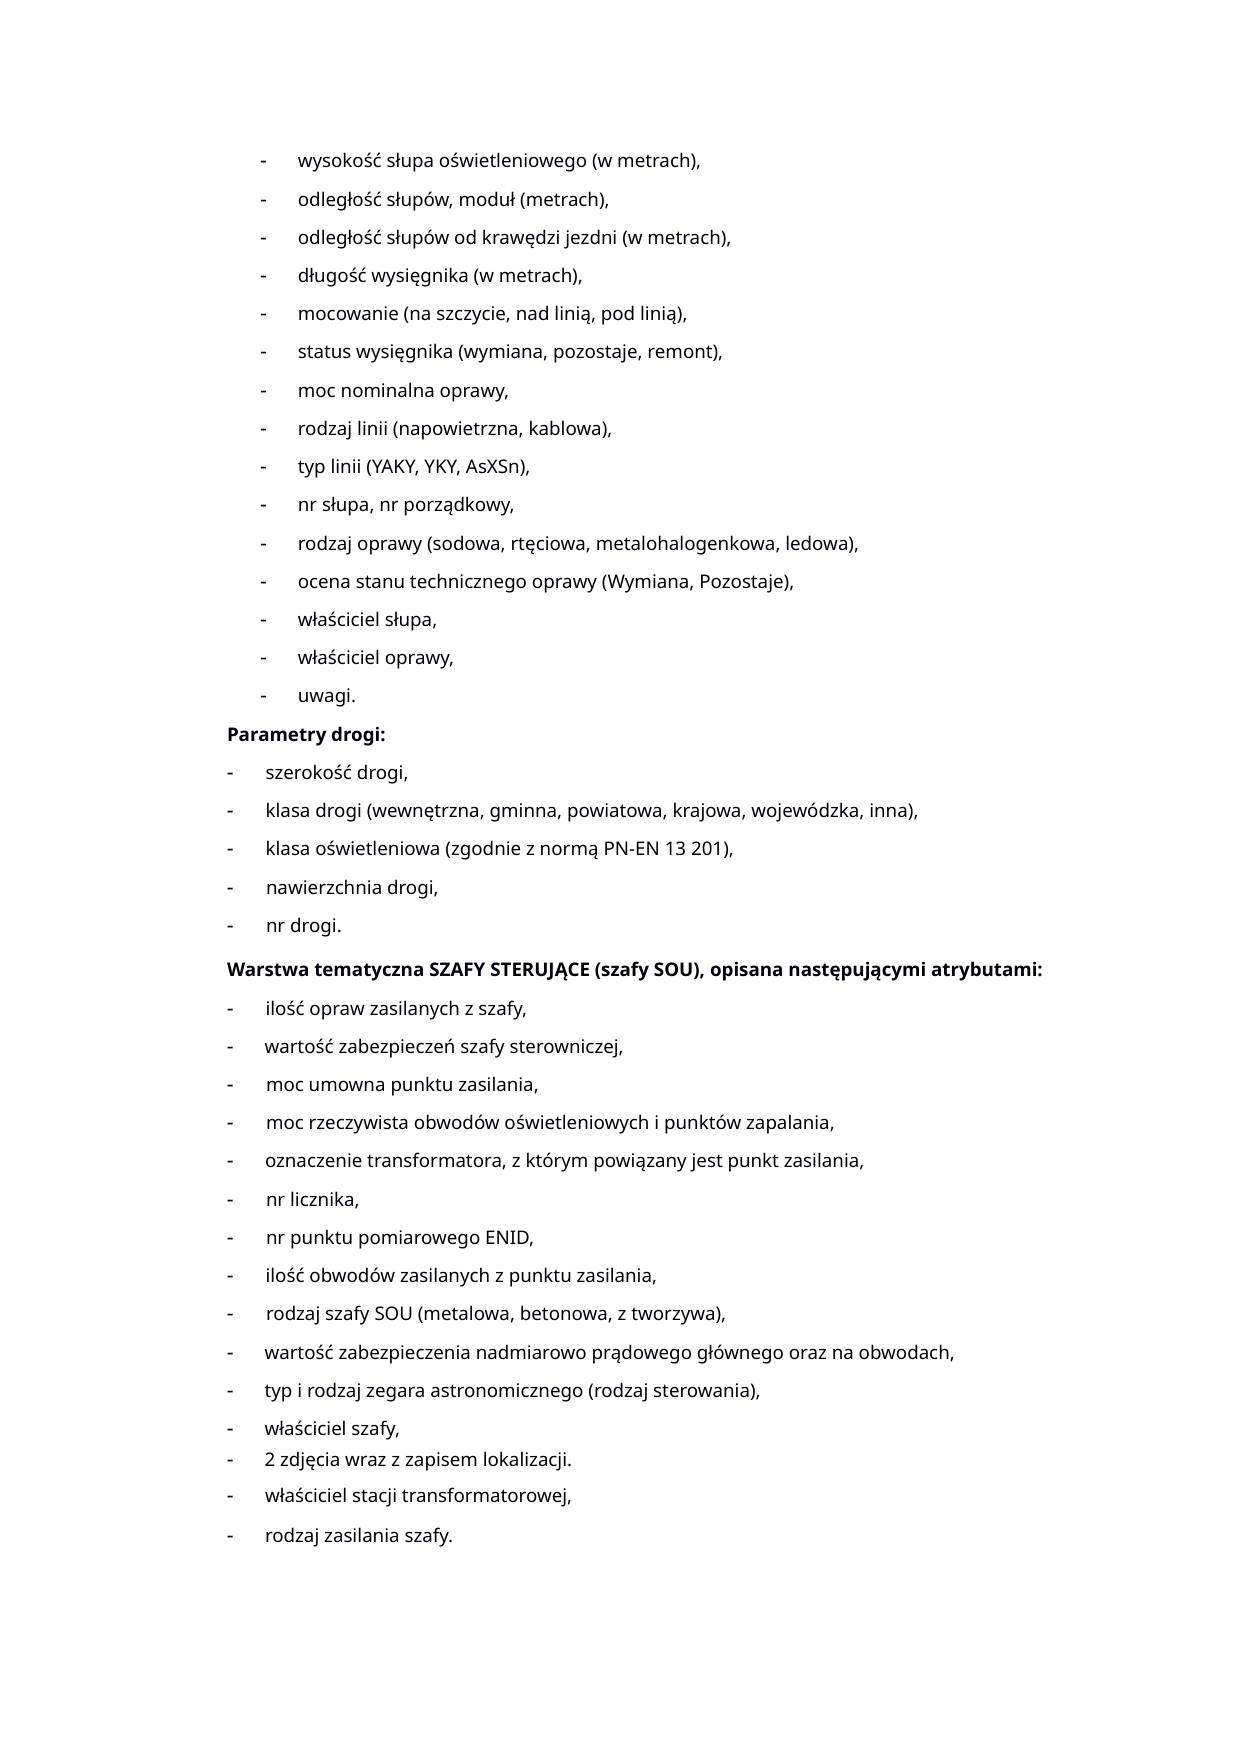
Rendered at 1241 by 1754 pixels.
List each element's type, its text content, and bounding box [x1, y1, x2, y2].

list 2 zdjęcia wraz z zapisem lokalizacji. [227, 1447, 1093, 1472]
list moc umowna punktu zasilania, [227, 1071, 1093, 1097]
list ilość opraw zasilanych z szafy, [227, 995, 286, 1020]
list klasa drogi (wewnętrzna, gminna, powiatowa, krajowa, wojewódzka, inna), [227, 797, 1093, 823]
list rodzaj oprawy (sodowa, rtęciowa, metalohalogenkowa, ledowa), [536, 530, 1093, 555]
list szerokość drogi, [227, 759, 334, 785]
list mocowanie (na szczycie, nad linią, pod linią), [596, 301, 666, 326]
list wartość zabezpieczeń szafy sterowniczej, [227, 1033, 315, 1059]
list rodzaj szafy SOU (metalowa, betonowa, z tworzywa), [227, 1301, 1093, 1326]
list długość wysięgnika (w metrach), [260, 262, 349, 288]
list odległość słupów, moduł (metrach), [260, 186, 364, 211]
list wysokość słupa oświetleniowego (w metrach), [382, 148, 450, 173]
list nawierzchnia drogi, [227, 874, 1093, 899]
list wysokość słupa oświetleniowego (w metrach), [260, 148, 364, 173]
list uwagi. [260, 683, 1093, 708]
list wartość zabezpieczenia nadmiarowo prądowego głównego oraz na obwodach, [333, 1339, 611, 1364]
list status wysięgnika (wymiana, pozostaje, remont), [405, 339, 1093, 364]
list odległość słupów od krawędzi jezdni (w metrach), [382, 224, 525, 249]
list klasa oświetleniowa (zgodnie z normą PN-EN 13 201), [227, 836, 326, 861]
list klasa oświetleniowa (zgodnie z normą PN-EN 13 201), [335, 836, 588, 861]
list rodzaj linii (napowietrzna, kablowa), [260, 415, 1093, 441]
list nr drogi. [227, 912, 1093, 938]
list właściciel słupa, [337, 606, 1093, 632]
subtitle Warstwa tematyczna SZAFY STERUJĄCE (szafy SOU), opisana następującymi atrybutami: [567, 957, 705, 982]
list typ linii (YAKY, YKY, AsXSn), [260, 453, 1093, 479]
list odległość słupów od krawędzi jezdni (w metrach), [535, 224, 1093, 249]
list długość wysięgnika (w metrach), [366, 262, 410, 288]
list klasa oświetleniowa (zgodnie z normą PN-EN 13 201), [598, 836, 1093, 861]
list wartość zabezpieczenia nadmiarowo prądowego głównego oraz na obwodach, [227, 1339, 315, 1364]
list właściciel słupa, [260, 606, 328, 632]
list wysokość słupa oświetleniowego (w metrach), [459, 148, 1093, 173]
list oznaczenie transformatora, z którym powiązany jest punkt zasilania, [227, 1148, 635, 1173]
list moc nominalna oprawy, [260, 377, 1093, 402]
list właściciel stacji transformatorowej, [304, 1482, 1093, 1507]
list właściciel oprawy, [260, 644, 1093, 670]
list wartość zabezpieczeń szafy sterowniczej, [455, 1033, 1093, 1059]
list ilość opraw zasilanych z szafy, [304, 995, 1093, 1020]
list ilość obwodów zasilanych z punktu zasilania, [227, 1262, 1093, 1288]
list rodzaj oprawy (sodowa, rtęciowa, metalohalogenkowa, ledowa), [260, 530, 525, 555]
list właściciel stacji transformatorowej, [227, 1482, 295, 1507]
list długość wysięgnika (w metrach), [420, 262, 1093, 288]
list oznaczenie transformatora, z którym powiązany jest punkt zasilania, [646, 1148, 1093, 1173]
list odległość słupów od krawędzi jezdni (w metrach), [260, 224, 364, 249]
list wartość zabezpieczenia nadmiarowo prądowego głównego oraz na obwodach, [621, 1339, 1093, 1364]
list nr słupa, nr porządkowy, [453, 492, 1093, 517]
list rodzaj zasilania szafy. [227, 1522, 1093, 1547]
subtitle Parametry drogi: [227, 721, 1093, 747]
list status wysięgnika (wymiana, pozostaje, remont), [260, 339, 394, 364]
list odległość słupów, moduł (metrach), [382, 186, 1093, 211]
list typ i rodzaj zegara astronomicznego (rodzaj sterowania), [227, 1377, 1093, 1403]
subtitle Warstwa tematyczna SZAFY STERUJĄCE (szafy SOU), opisana następującymi atrybutami: [227, 957, 555, 982]
list mocowanie (na szczycie, nad linią, pod linią), [687, 301, 1093, 326]
list nr licznika, [227, 1186, 1093, 1212]
list wartość zabezpieczeń szafy sterowniczej, [333, 1033, 444, 1059]
list szerokość drogi, [352, 759, 1093, 785]
list nr punktu pomiarowego ENID, [227, 1224, 1093, 1250]
list ocena stanu technicznego oprawy (Wymiana, Pozostaje), [260, 568, 1093, 594]
list właściciel szafy, [303, 1415, 1093, 1441]
list właściciel szafy, [227, 1415, 294, 1441]
list mocowanie (na szczycie, nad linią, pod linią), [260, 301, 580, 326]
list moc rzeczywista obwodów oświetleniowych i punktów zapalania, [227, 1109, 1093, 1135]
list nr słupa, nr porządkowy, [260, 492, 443, 517]
